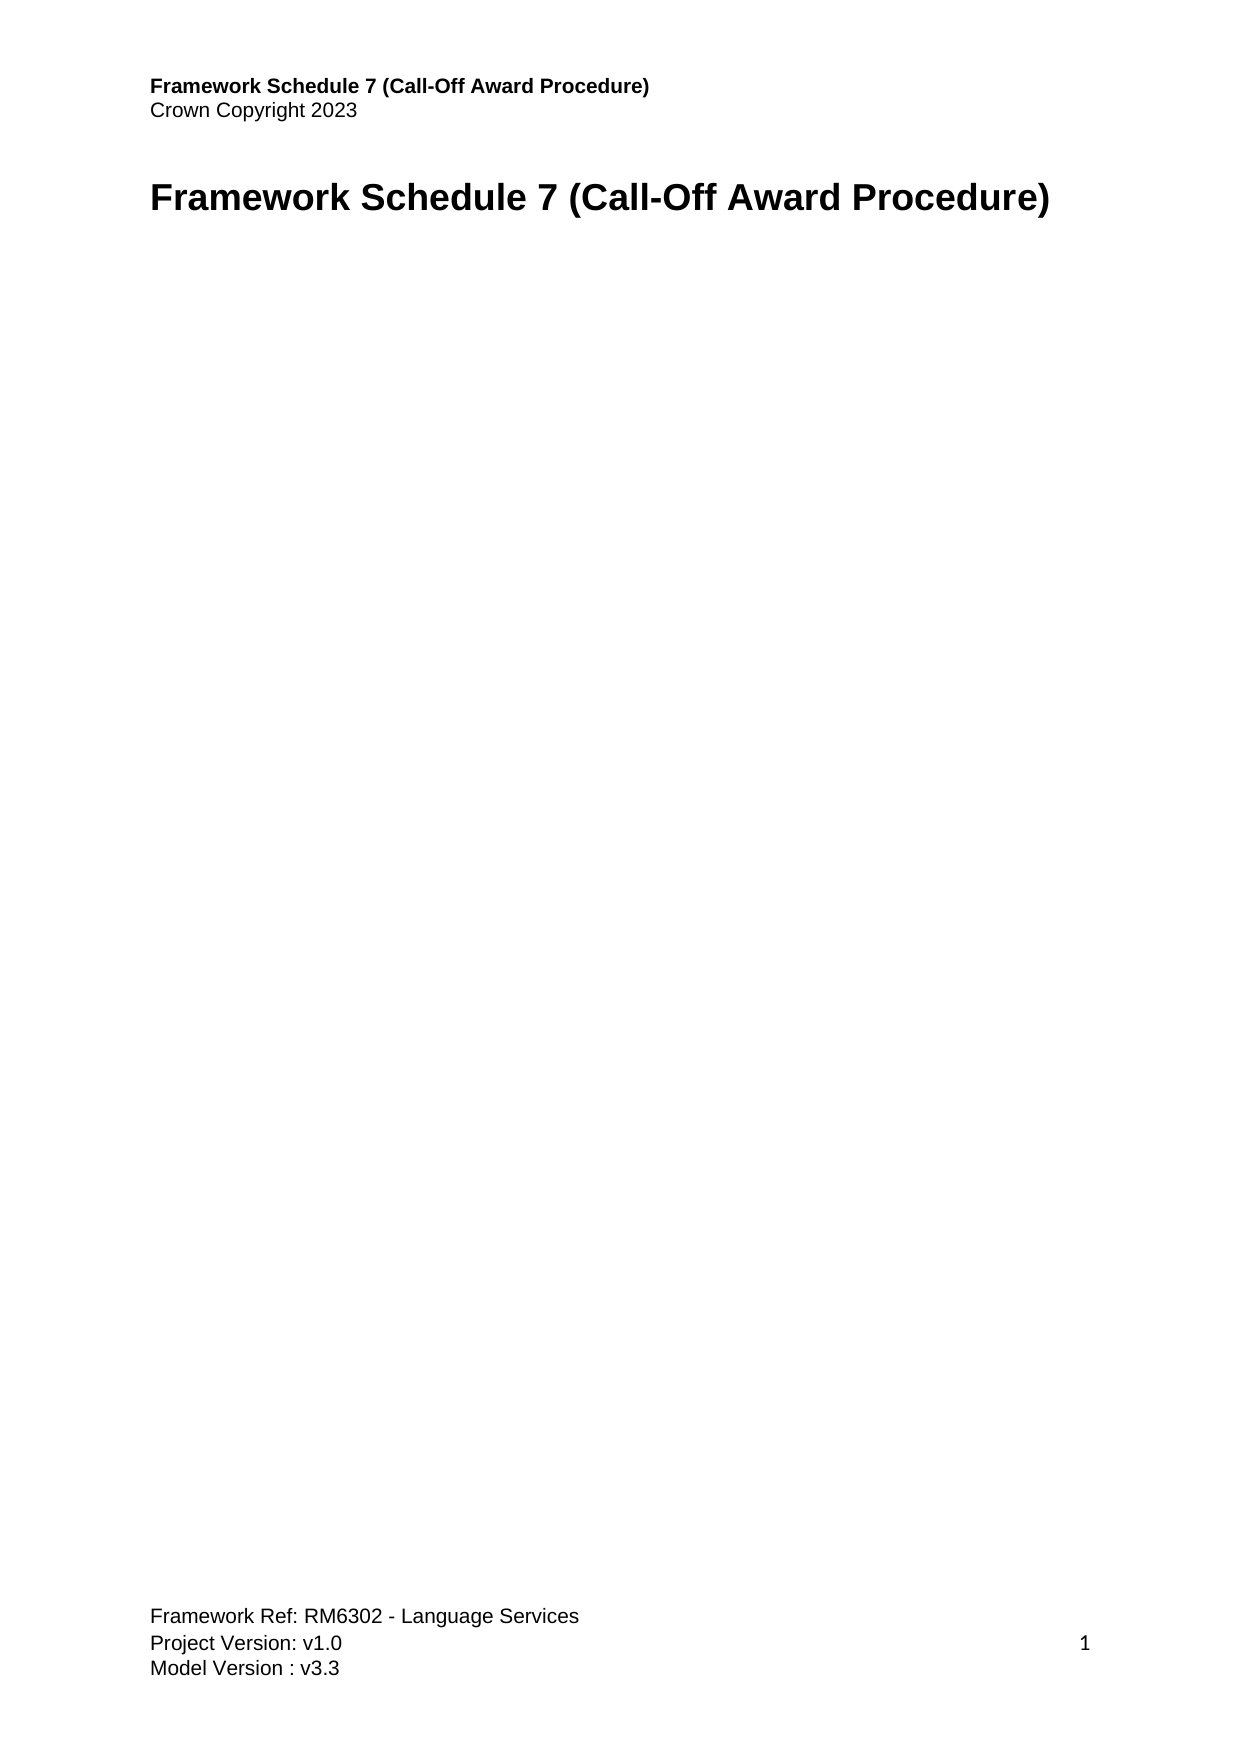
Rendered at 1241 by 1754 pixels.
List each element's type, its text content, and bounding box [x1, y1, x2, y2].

text Framework Schedule 7 (Call-Off Award Procedure) [150, 175, 1090, 218]
